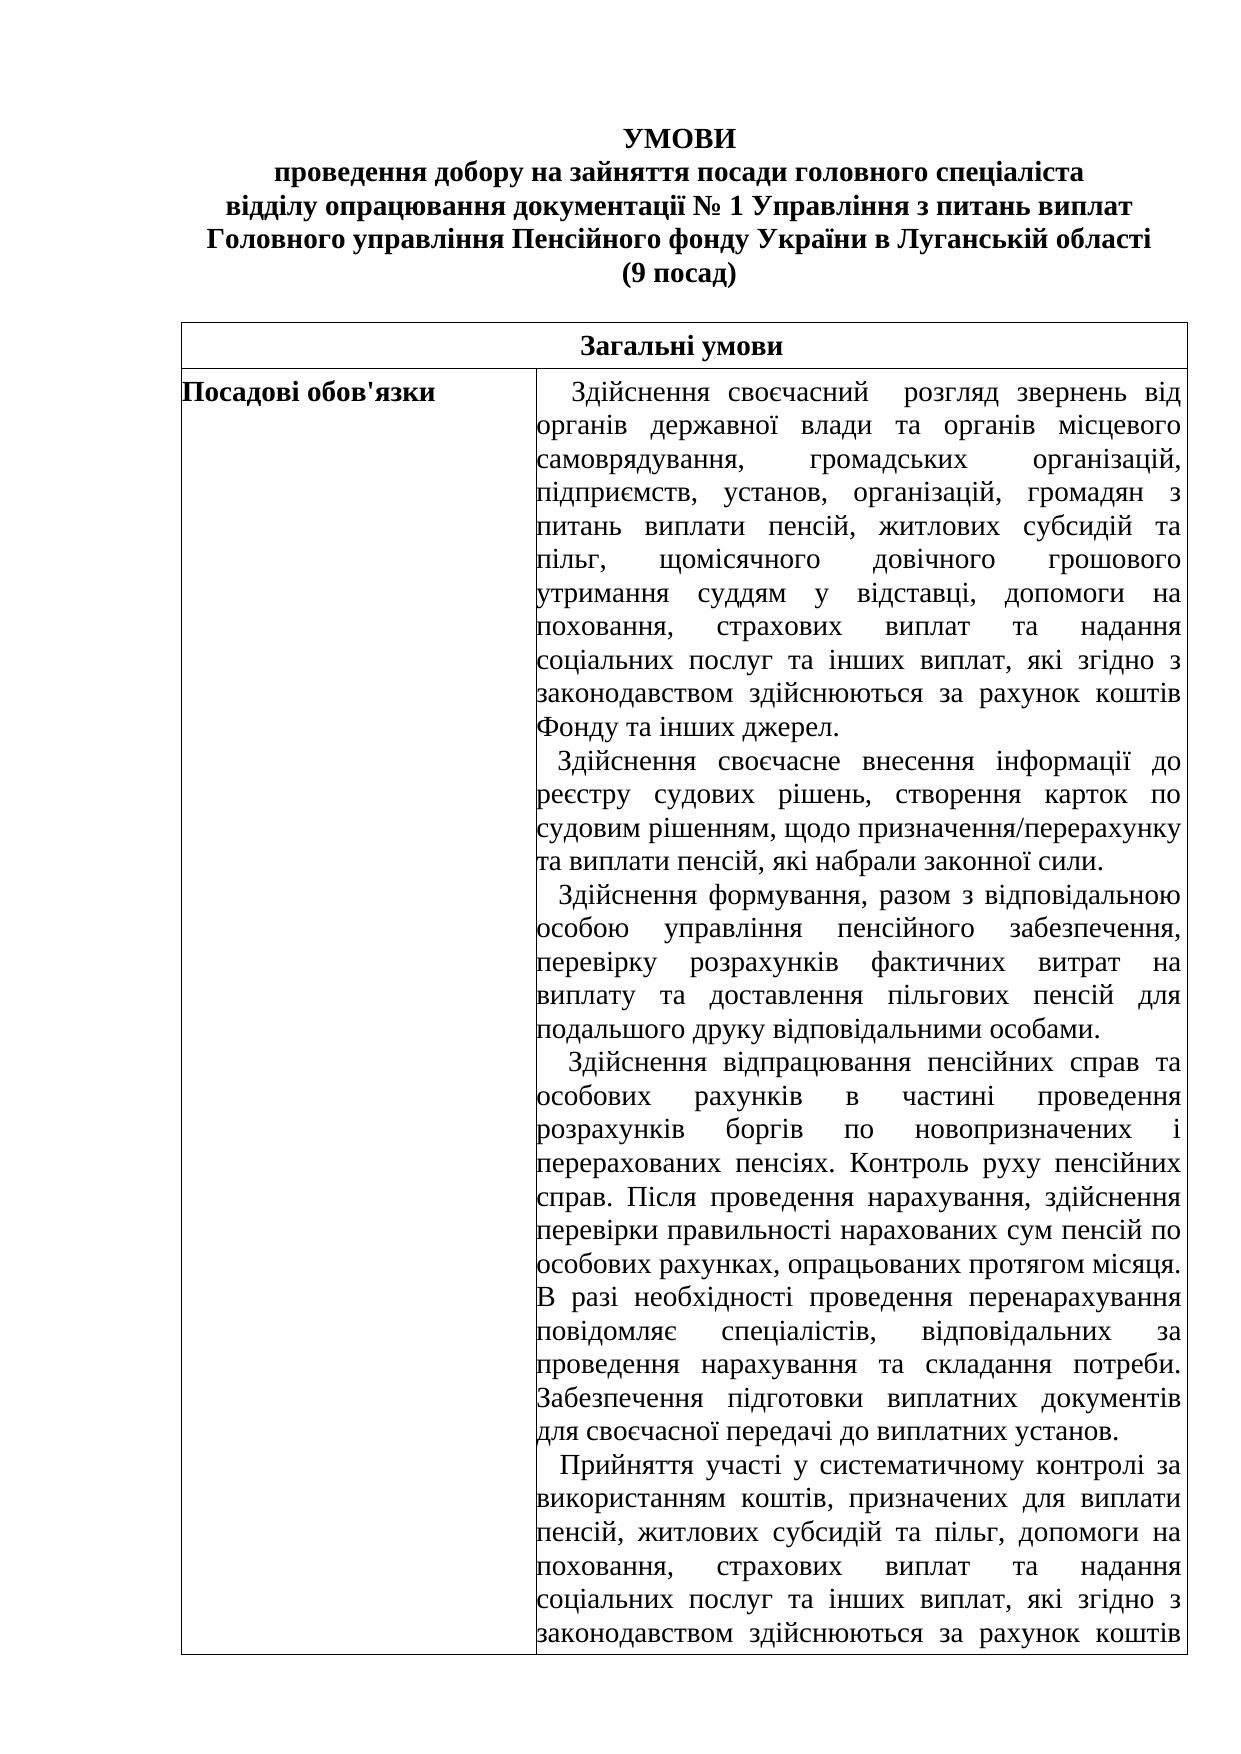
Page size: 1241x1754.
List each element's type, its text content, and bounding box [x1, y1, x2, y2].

text відділу опрацювання документації № 1 Управління з питань виплат Головного управління Пенсійного фонду України в Луганській області [177, 188, 1181, 255]
table_cell Здійснення своєчасний розгляд звернень від органів державної влади та органів місцевого самоврядування, громадських організацій, підприємств, установ, організацій, громадян з питань виплати пенсій, житлових субсидій та пільг, щомісячного довічного грошового утримання суддям у відставці, допомоги на поховання, страхових виплат та надання соціальних послуг та інших виплат, які згідно з законодавством здійснюються за рахунок коштів Фонду та інших джерел. Здійснення своєчасне внесення інформації до реєстру судових рішень, створення карток по судовим рішенням, щодо призначення/перерахунку та виплати пенсій, які набрали законної сили. Здійснення формування, разом з відповідальною особою управління пенсійного забезпечення, перевірку розрахунків фактичних витрат на виплату та доставлення пільгових пенсій для подальшого друку відповідальними особами. Здійснення відпрацювання пенсійних справ та особових рахунків в частині проведення розрахунків боргів по новопризначених і перерахованих пенсіях. Контроль руху пенсійних справ. Після проведення нарахування, здійснення перевірки правильності нарахованих сум пенсій по особових рахунках, опрацьованих протягом місяця. В разі необхідності проведення перенарахування повідомляє спеціалістів, відповідальних за проведення нарахування та складання потреби. Забезпечення підготовки виплатних документів для своєчасної передачі до виплатних установ. Прийняття участі у систематичному контролі за використанням коштів, призначених для виплати пенсій, житлових субсидій та пільг, допомоги на поховання, страхових виплат та надання соціальних послуг та інших виплат, які згідно з законодавством здійснюються за рахунок коштів [537, 369, 1187, 1654]
table_header Загальні умови [182, 323, 1187, 367]
text УМОВИ [177, 121, 1181, 154]
text (9 посад) [177, 255, 1181, 288]
table_cell Посадові обов'язки [182, 369, 536, 1654]
text проведення добору на зайняття посади головного спеціаліста [177, 154, 1181, 188]
